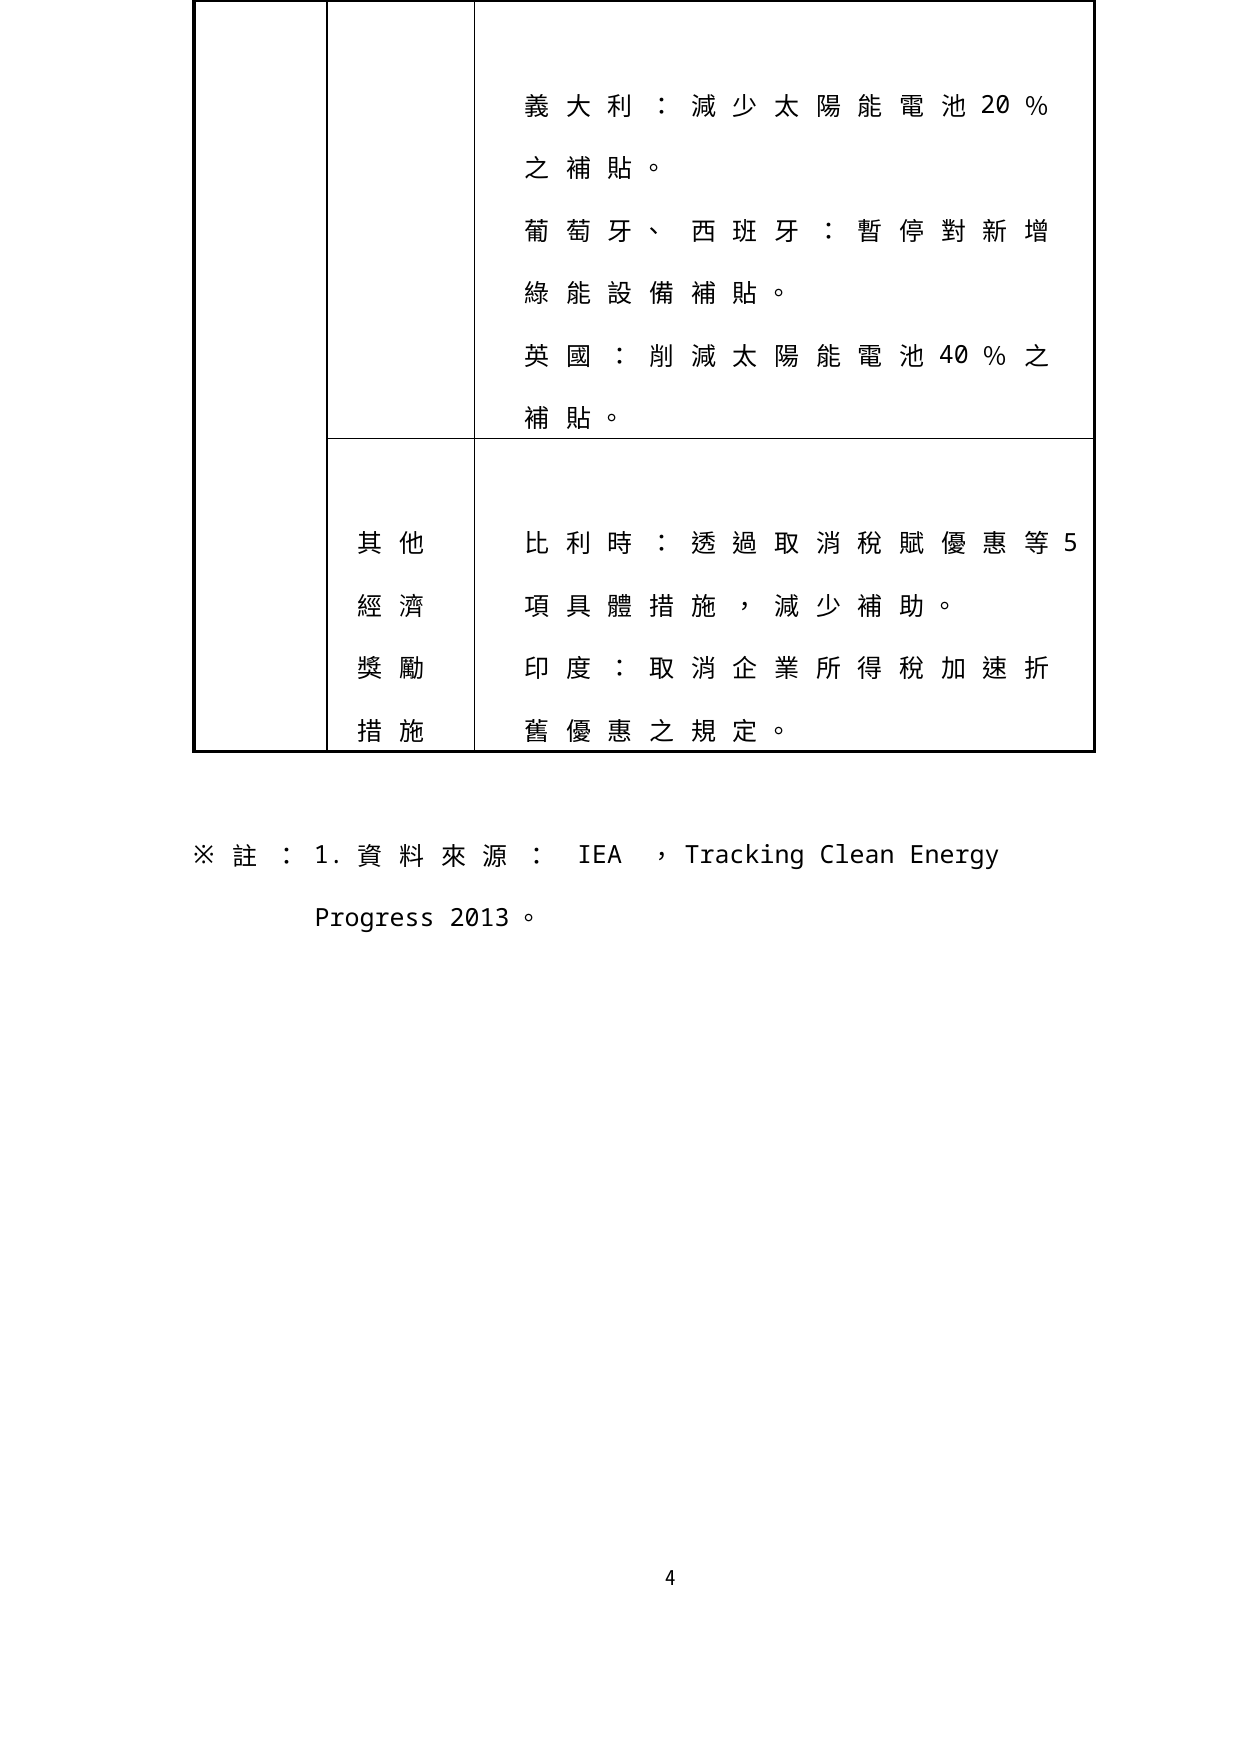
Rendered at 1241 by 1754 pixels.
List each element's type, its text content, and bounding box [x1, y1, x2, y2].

text ※註：1.資料來源：IEA，Tracking Clean Energy Progress 2013。 [183, 812, 1058, 937]
table_cell 其他經濟獎勵措施 [328, 439, 474, 750]
table_cell [328, 2, 474, 437]
table_cell 比利時：透過取消稅賦優惠等5項具體措施，減少補助。 印度：取消企業所得稅加速折舊優惠之規定。 [475, 439, 1093, 750]
table_cell [196, 2, 326, 750]
table_cell 義大利：減少太陽能電池20％之補貼。 葡萄牙、西班牙：暫停對新增綠能設備補貼。 英國：削減太陽能電池40％之補貼。 [475, 2, 1093, 437]
